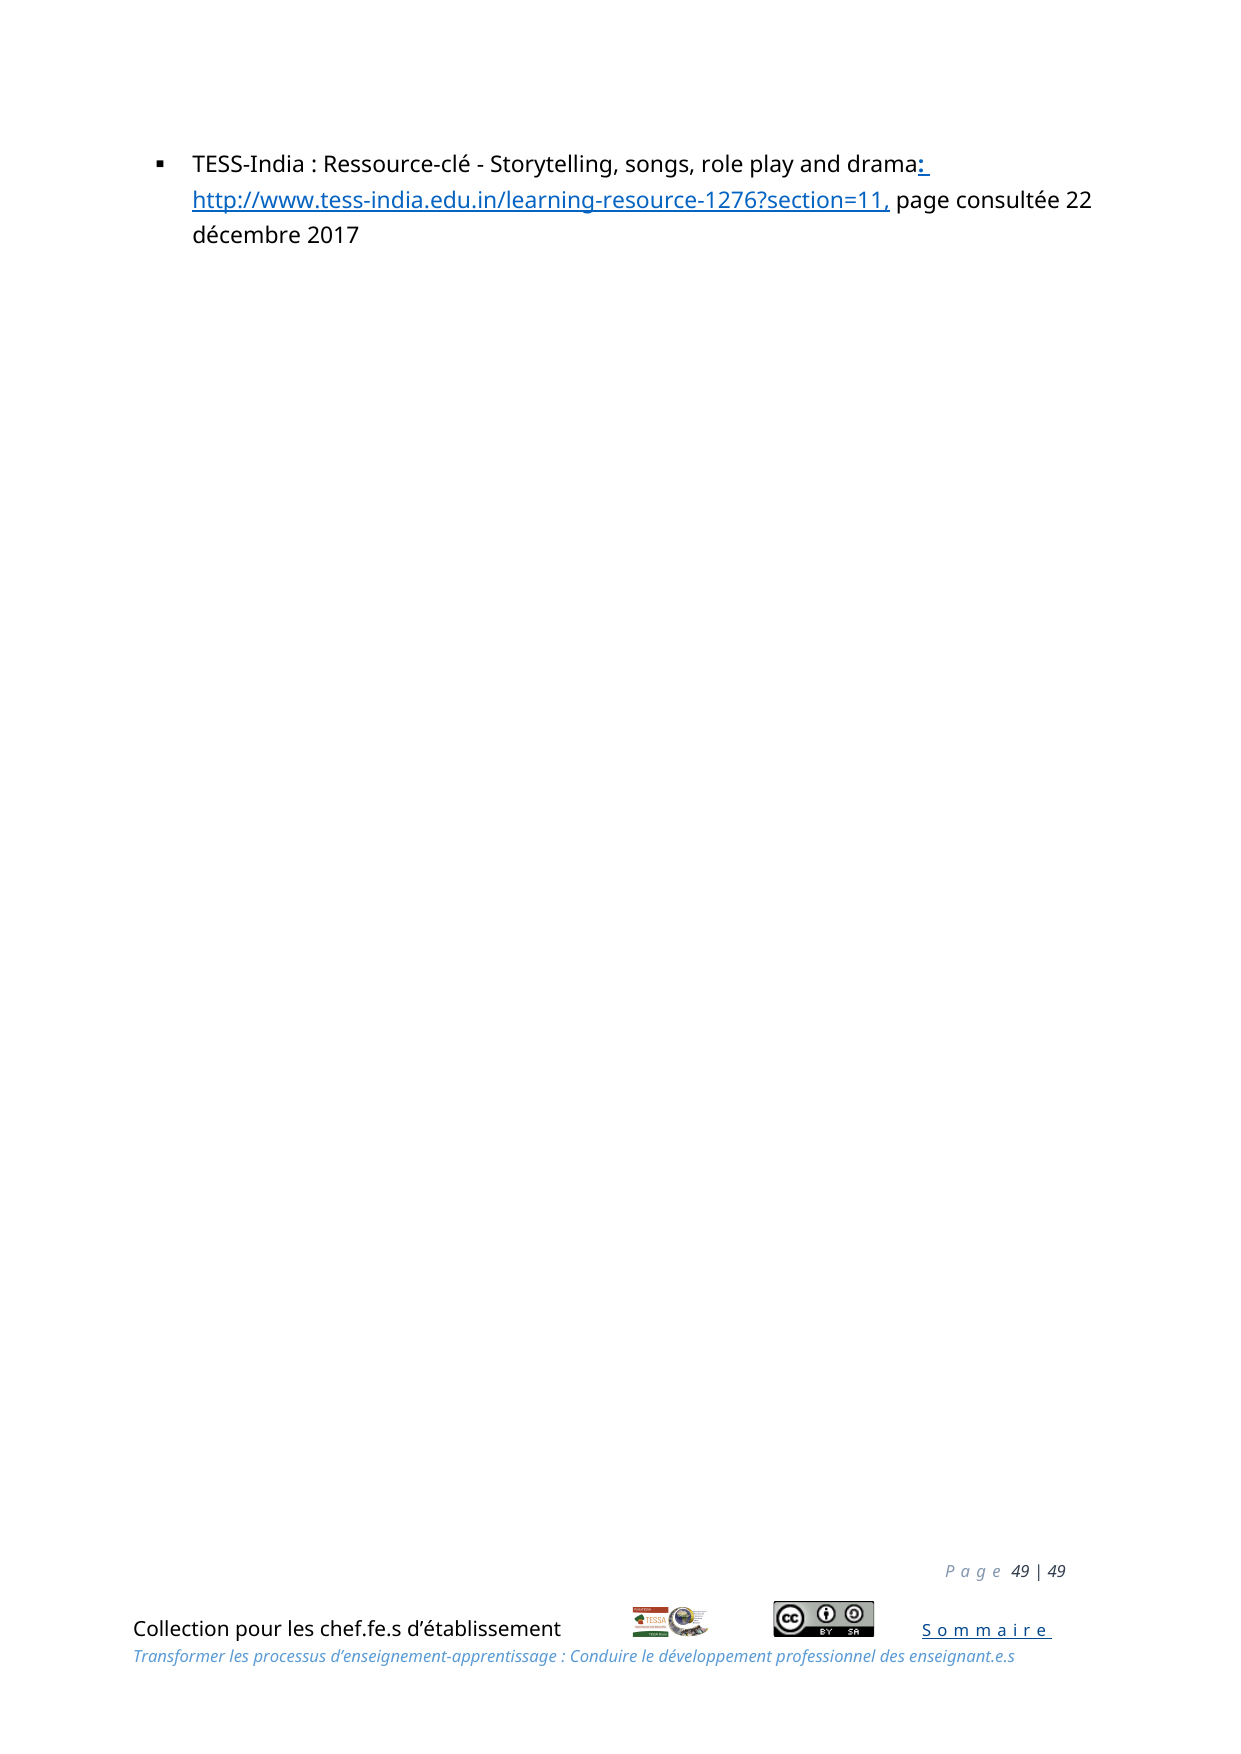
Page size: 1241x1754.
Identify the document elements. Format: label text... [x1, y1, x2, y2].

list TESS-India : Ressource-clé - Storytelling, songs, role play and drama: http://www.tess-india.edu.in/learning-resource-1276?section=11, page consultée 22 décembre 2017 [154, 148, 1093, 251]
picture [773, 1601, 875, 1637]
picture [632, 1607, 709, 1637]
